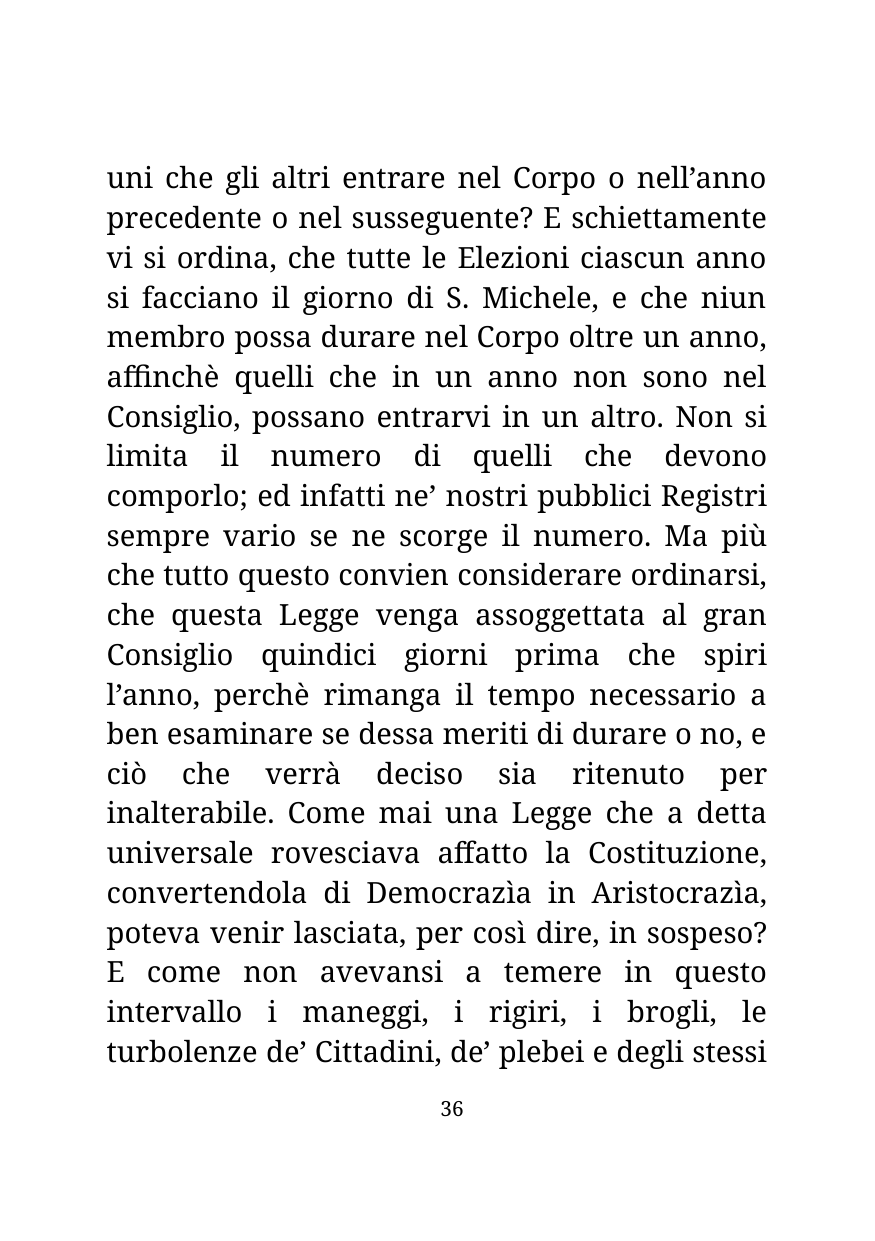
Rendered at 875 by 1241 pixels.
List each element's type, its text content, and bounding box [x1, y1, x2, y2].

text uni che gli altri entrare nel Corpo o nell’anno precedente o nel susseguente? E schiettamente vi si ordina, che tutte le Elezioni ciascun anno si facciano il giorno di S. Michele, e che niun membro possa durare nel Corpo oltre un anno, affinchè quelli che in un anno non sono nel Consiglio, possano entrarvi in un altro. Non si limita il numero di quelli che devono comporlo; ed infatti ne’ nostri pubblici Registri sempre vario se ne scorge il numero. Ma più che tutto questo convien considerare ordinarsi, che questa Legge venga assoggettata al gran Consiglio quindici giorni prima che spiri l’anno, perchè rimanga il tempo necessario a ben esaminare se dessa meriti di durare o no, e ciò che verrà deciso sia ritenuto per inalterabile. Come mai una Legge che a detta universale rovesciava affatto la Costituzione, convertendola di Democrazìa in Aristocrazìa, poteva venir lasciata, per così dire, in sospeso? E come non avevansi a temere in questo intervallo i maneggi, i rigiri, i brogli, le turbolenze de’ Cittadini, de’ plebei e degli stessi [106, 158, 768, 1071]
